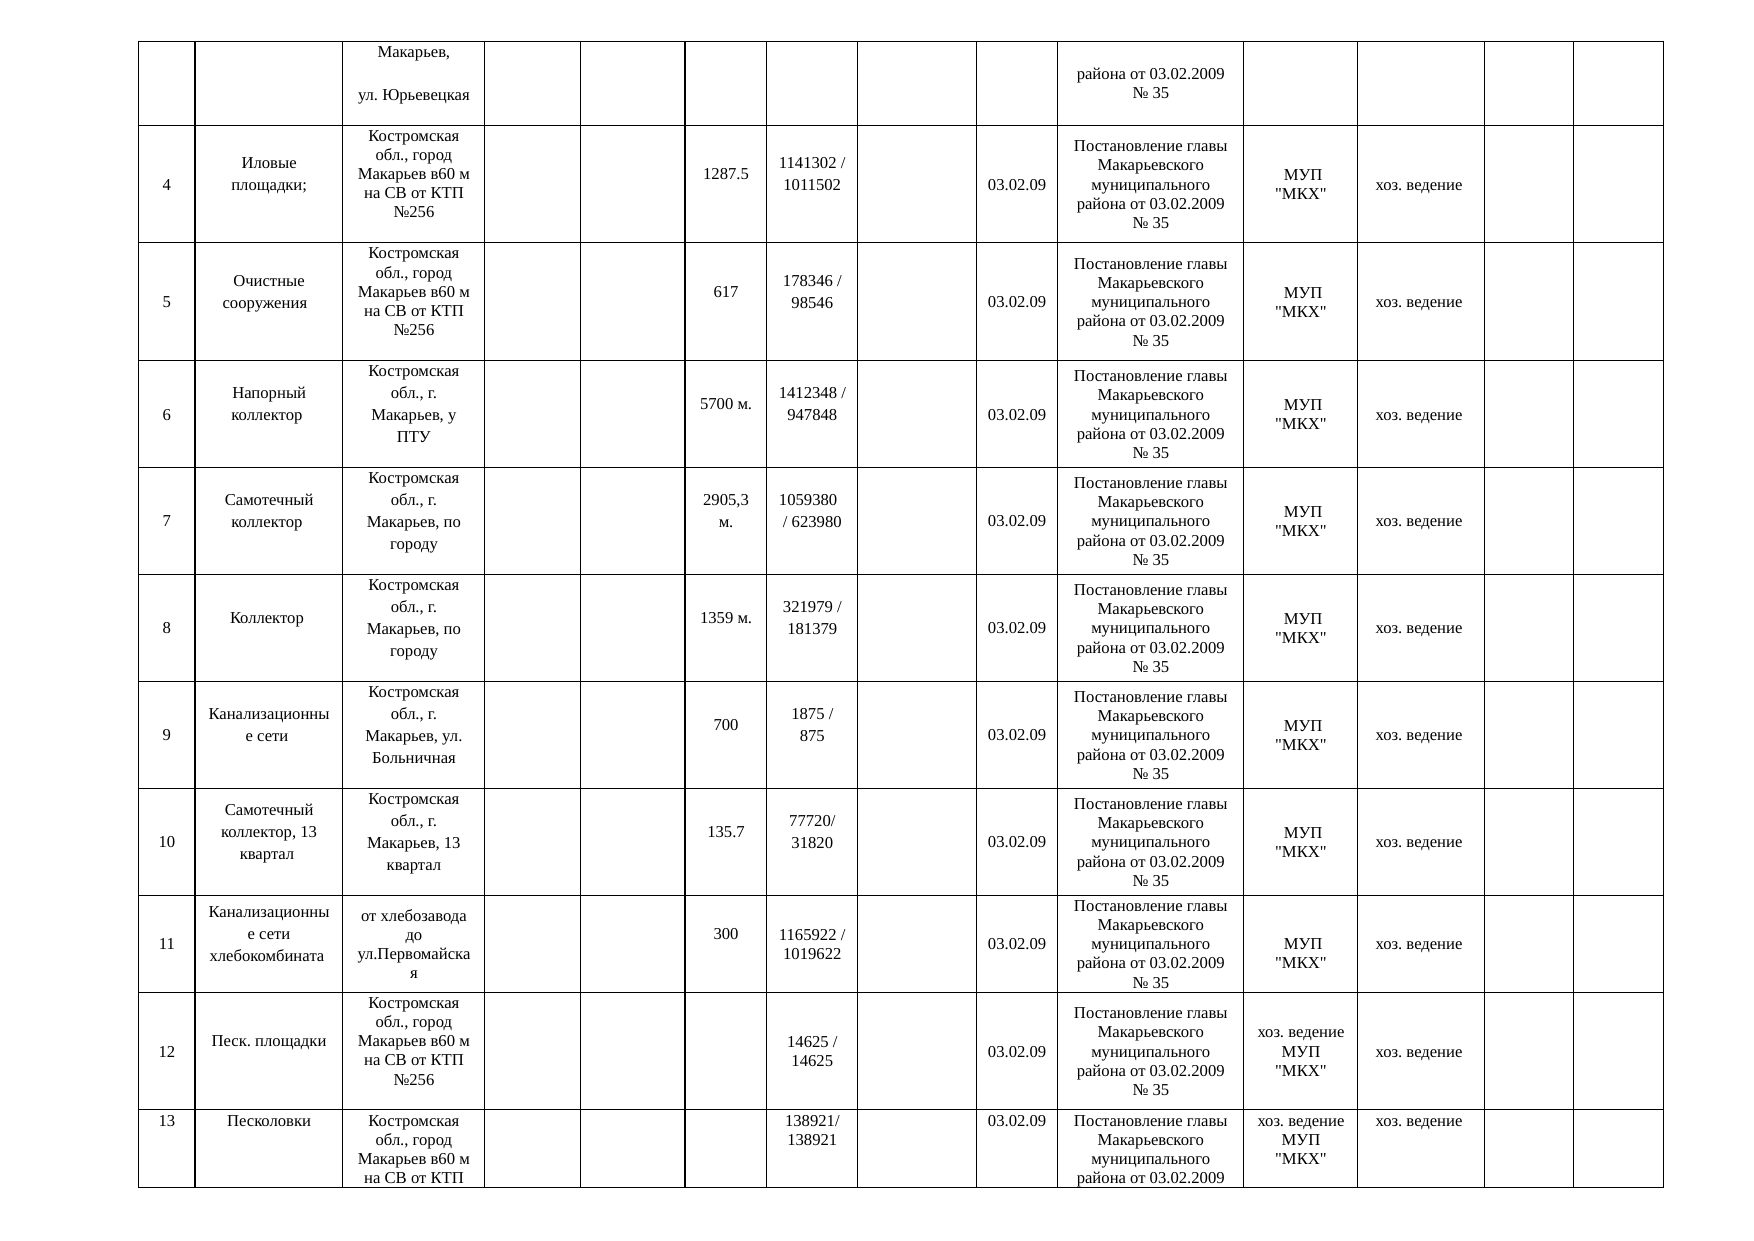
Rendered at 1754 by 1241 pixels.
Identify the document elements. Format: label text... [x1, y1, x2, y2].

table_cell хоз. ведение [1358, 243, 1484, 360]
table_cell Песколовки [196, 1110, 342, 1187]
table_cell Постановление главы Макарьевского муниципального района от 03.02.2009 № 35 [1058, 682, 1243, 788]
table_cell Костромская обл., г. Макарьев, по городу [343, 575, 484, 681]
table_cell [1574, 468, 1663, 574]
table_cell [485, 126, 580, 242]
table_cell [858, 243, 976, 360]
table_cell хоз. ведение МУП "МКХ" [1244, 1110, 1357, 1187]
table_cell [485, 682, 580, 788]
table_cell [485, 361, 580, 467]
table_cell Костромская обл., город Макарьев в60 м на СВ от КТП [343, 1110, 484, 1187]
table_cell Костромская обл., г. Макарьев, ул. Больничная [343, 682, 484, 788]
table_cell хоз. ведение [1358, 361, 1484, 467]
table_cell Постановление главы Макарьевского муниципального района от 03.02.2009 № 35 [1058, 575, 1243, 681]
table_cell Костромская обл., г. Макарьев, у ПТУ [343, 361, 484, 467]
table_cell хоз. ведение [1358, 993, 1484, 1109]
table_cell Костромская обл., г. Макарьев, по городу [343, 468, 484, 574]
table_cell [581, 682, 684, 788]
table_cell [485, 468, 580, 574]
table_cell [581, 243, 684, 360]
table_cell 5,5 [686, 42, 766, 124]
table_cell Канализационные сети [196, 682, 342, 788]
table_cell Коллектор [196, 575, 342, 681]
table_cell Постановление главы Макарьевского муниципального района от 03.02.2009 № 35 [1058, 993, 1243, 1109]
table_cell [485, 896, 580, 992]
table_cell МУП "МКХ" [1244, 468, 1357, 574]
table_cell [1485, 243, 1573, 360]
table_cell [485, 1110, 580, 1187]
table_cell 617 [686, 243, 766, 360]
table_cell хоз. ведение [1358, 789, 1484, 895]
table_cell 03.02.09 [977, 126, 1057, 242]
table_cell [858, 896, 976, 992]
table_cell [196, 42, 342, 124]
table_cell [1485, 361, 1573, 467]
table_cell хоз. ведение МУП "МКХ" [1244, 993, 1357, 1109]
table_cell МУП "МКХ" [1244, 896, 1357, 992]
table_cell Постановление главы Макарьевского муниципального района от 03.02.2009 № 35 [1058, 361, 1243, 467]
table_cell [977, 42, 1057, 124]
table_cell Самотечный коллектор, 13 квартал [196, 789, 342, 895]
table_cell 2905,3 м. [686, 468, 766, 574]
table_cell [1574, 42, 1663, 124]
table_cell [485, 789, 580, 895]
table_cell 03.02.09 [977, 468, 1057, 574]
table_cell 13 [139, 1110, 194, 1187]
table_cell МУП "МКХ" [1244, 682, 1357, 788]
table_cell [1485, 993, 1573, 1109]
table_cell Постановление главы Макарьевского муниципального района от 03.02.2009 № 35 [1058, 468, 1243, 574]
table_cell 03.02.09 [977, 361, 1057, 467]
table_cell 1141302 / 1011502 [767, 126, 857, 242]
table_cell 03.02.09 [977, 896, 1057, 992]
table_cell [1574, 1110, 1663, 1187]
table_cell от хлебозавода до ул.Первомайская [343, 896, 484, 992]
table_cell Постановление главы Макарьевского муниципального района от 03.02.2009 № 35 [1058, 789, 1243, 895]
table_cell [581, 1110, 684, 1187]
table_cell 5 [139, 243, 194, 360]
table_cell [139, 42, 194, 124]
table_cell 03.02.09 [977, 682, 1057, 788]
table_cell [1485, 1110, 1573, 1187]
table_cell 9 [139, 682, 194, 788]
table_cell [581, 42, 684, 124]
table_cell 178346 / 98546 [767, 243, 857, 360]
table_cell Постановление главы Макарьевского муниципального района от 03.02.2009 № 35 [1058, 243, 1243, 360]
table_cell Самотечный коллектор [196, 468, 342, 574]
table_cell [485, 575, 580, 681]
table_cell 14625 / 14625 [767, 993, 857, 1109]
table_cell [1574, 789, 1663, 895]
table_cell 11 [139, 896, 194, 992]
table_cell Постановление главы Макарьевского муниципального района от 03.02.2009 № 35 [1058, 896, 1243, 992]
table_cell 03.02.09 [977, 789, 1057, 895]
table_cell [686, 993, 766, 1109]
table_cell МУП "МКХ" [1244, 361, 1357, 467]
table_cell [581, 468, 684, 574]
table_cell хоз. ведение [1358, 468, 1484, 574]
table_cell [1574, 126, 1663, 242]
table_cell Напорный коллектор [196, 361, 342, 467]
table_cell [858, 361, 976, 467]
table_cell [1485, 896, 1573, 992]
table_cell [1574, 682, 1663, 788]
table_cell хоз. ведение [1358, 126, 1484, 242]
table_cell [1574, 993, 1663, 1109]
table_cell 03.02.09 [977, 243, 1057, 360]
table_cell [858, 575, 976, 681]
table_cell [1574, 243, 1663, 360]
table_cell хоз. ведение [1358, 1110, 1484, 1187]
table_cell [1574, 896, 1663, 992]
table_cell Очистные сооружения [196, 243, 342, 360]
table_cell [767, 42, 857, 124]
table_cell [581, 361, 684, 467]
table_cell МУП "МКХ" [1244, 789, 1357, 895]
table_cell 03.02.09 [977, 993, 1057, 1109]
table_cell [581, 126, 684, 242]
table_cell МУП "МКХ" [1244, 243, 1357, 360]
table_cell Постановление главы Макарьевского муниципального района от 03.02.2009 [1058, 1110, 1243, 1187]
table_cell [1485, 126, 1573, 242]
table_cell 1165922 / 1019622 [767, 896, 857, 992]
table_cell 700 [686, 682, 766, 788]
table_cell [581, 896, 684, 992]
table_cell 1287,5 [686, 126, 766, 242]
table_cell [1574, 575, 1663, 681]
table_cell 10 [139, 789, 194, 895]
table_cell 1059380 / 623980 [767, 468, 857, 574]
table_cell 5700 м. [686, 361, 766, 467]
table_cell Костромская обл., г. Макарьев, 13 квартал [343, 789, 484, 895]
table_cell Костромская обл., город Макарьев в60 м на СВ от КТП №256 [343, 243, 484, 360]
table_cell [581, 575, 684, 681]
table_cell 03.02.09 [977, 575, 1057, 681]
table_cell [581, 993, 684, 1109]
table_cell [858, 1110, 976, 1187]
table_cell 138921/ 138921 [767, 1110, 857, 1187]
table_cell 1359 м. [686, 575, 766, 681]
table_cell 1412348 / 947848 [767, 361, 857, 467]
table_cell хоз. ведение [1358, 575, 1484, 681]
table_cell 321979 / 181379 [767, 575, 857, 681]
table_cell Постановление главы Макарьевского муниципального района от 03.02.2009 № 35 [1058, 126, 1243, 242]
table_cell района от 03.02.2009 № 35 [1058, 42, 1243, 124]
table_cell Костромская обл., город Макарьев в60 м на СВ от КТП №256 [343, 993, 484, 1109]
table_cell [858, 126, 976, 242]
table_cell Макарьев, ул. Юрьевецкая [343, 42, 484, 124]
table_cell [858, 789, 976, 895]
table_cell МУП "МКХ" [1244, 575, 1357, 681]
table_cell [1485, 789, 1573, 895]
table_cell 300 [686, 896, 766, 992]
table_cell 4 [139, 126, 194, 242]
table_cell Канализационные сети хлебокомбината [196, 896, 342, 992]
table_cell [858, 993, 976, 1109]
table_cell 135,7 [686, 789, 766, 895]
table_cell 12 [139, 993, 194, 1109]
table_cell [485, 243, 580, 360]
table_cell [858, 682, 976, 788]
table_cell 77720/ 31820 [767, 789, 857, 895]
table_cell [1485, 575, 1573, 681]
table_cell МУП "МКХ" [1244, 126, 1357, 242]
table_cell [1574, 361, 1663, 467]
table_cell 03.02.09 [977, 1110, 1057, 1187]
table_cell Песк. площадки [196, 993, 342, 1109]
table_cell 7 [139, 468, 194, 574]
table_cell хоз. ведение [1358, 682, 1484, 788]
table_cell [1485, 682, 1573, 788]
table_cell [485, 993, 580, 1109]
table_cell 1875 / 875 [767, 682, 857, 788]
table_cell Иловые площадки; [196, 126, 342, 242]
table_cell [1485, 42, 1573, 124]
table_cell [581, 789, 684, 895]
table_cell Костромская обл., город Макарьев в60 м на СВ от КТП №256 [343, 126, 484, 242]
table_cell [858, 42, 976, 124]
table_cell [858, 468, 976, 574]
table_cell [686, 1110, 766, 1187]
table_cell [1244, 42, 1357, 124]
table_cell 8 [139, 575, 194, 681]
table_cell [1485, 468, 1573, 574]
table_cell хоз. ведение [1358, 896, 1484, 992]
table_cell [1358, 42, 1484, 124]
table_cell [485, 42, 580, 124]
table_cell 6 [139, 361, 194, 467]
